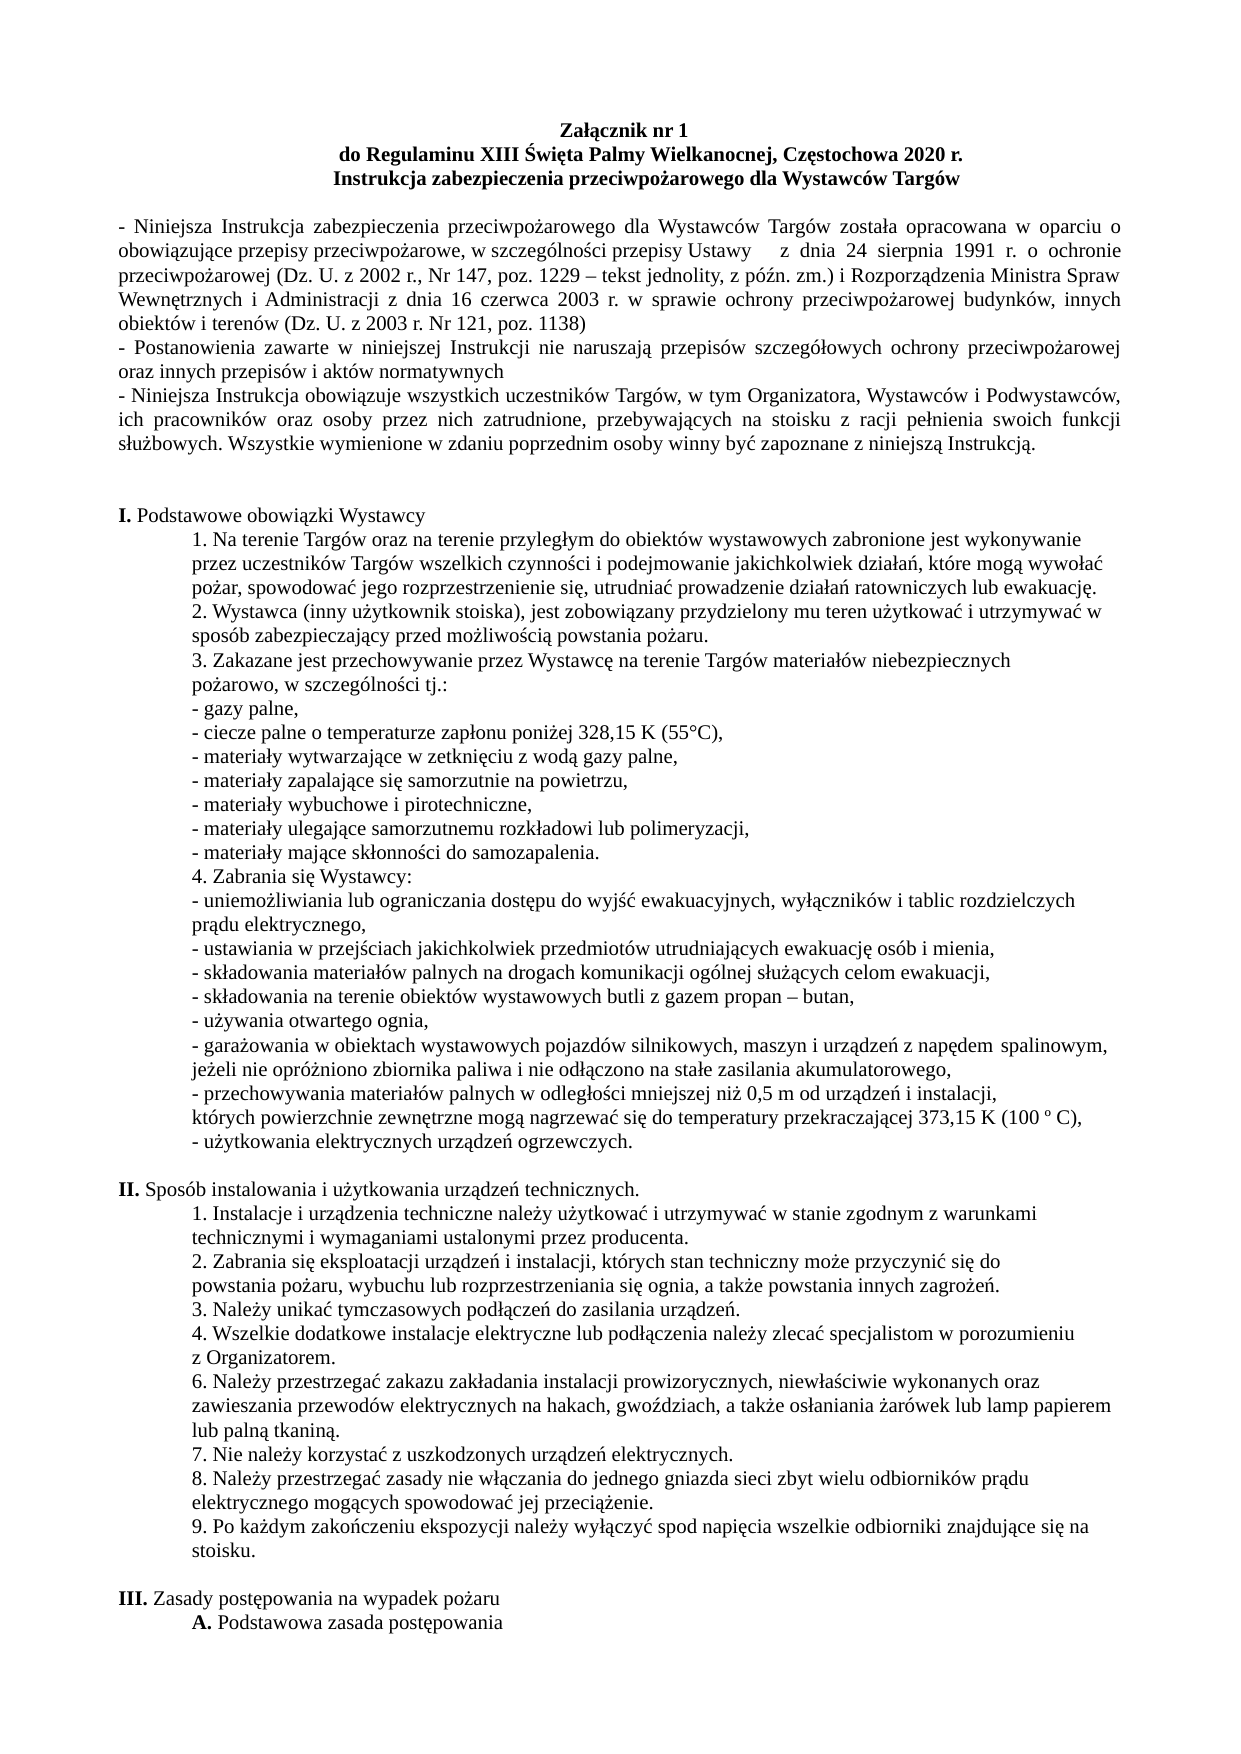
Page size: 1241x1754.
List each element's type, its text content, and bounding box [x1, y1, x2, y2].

text Załącznik nr 1 do Regulaminu XIII Święta Palmy Wielkanocnej, Częstochowa 2020 r. Instrukcja zabezpieczenia przeciwpożarowego dla Wystawców Targów [118, 118, 1122, 190]
text 1. Na terenie Targów oraz na terenie przyległym do obiektów wystawowych zabronione jest wykonywanie przez uczestników Targów wszelkich czynności i podejmowanie jakichkolwiek działań, które mogą wywołać pożar, spowodować jego rozprzestrzenienie się, utrudniać prowadzenie działań ratowniczych lub ewakuację. 2. Wystawca (inny użytkownik stoiska), jest zobowiązany przydzielony mu teren użytkować i utrzymywać w sposób zabezpieczający przed możliwością powstania pożaru. 3. Zakazane jest przechowywanie przez Wystawcę na terenie Targów materiałów niebezpiecznych pożarowo, w szczególności tj.: - gazy palne, - ciecze palne o temperaturze zapłonu poniżej 328,15 K (55°C), - materiały wytwarzające w zetknięciu z wodą gazy palne, - materiały zapalające się samorzutnie na powietrzu, - materiały wybuchowe i pirotechniczne, - materiały ulegające samorzutnemu rozkładowi lub polimeryzacji, - materiały mające skłonności do samozapalenia. 4. Zabrania się Wystawcy: - uniemożliwiania lub ograniczania dostępu do wyjść ewakuacyjnych, wyłączników i tablic rozdzielczych prądu elektrycznego, - ustawiania w przejściach jakichkolwiek przedmiotów utrudniających ewakuację osób i mienia, - składowania materiałów palnych na drogach komunikacji ogólnej służących celom ewakuacji, - składowania na terenie obiektów wystawowych butli z gazem propan – butan, - używania otwartego ognia, - garażowania w obiektach wystawowych pojazdów silnikowych, maszyn i urządzeń z napędem spalinowym, jeżeli nie opróżniono zbiornika paliwa i nie odłączono na stałe zasilania akumulatorowego, - przechowywania materiałów palnych w odległości mniejszej niż 0,5 m od urządzeń i instalacji, których powierzchnie zewnętrzne mogą nagrzewać się do temperatury przekraczającej 373,15 K (100 º C), - użytkowania elektrycznych urządzeń ogrzewczych. II. Sposób instalowania i użytkowania urządzeń technicznych. 1. Instalacje i urządzenia techniczne należy użytkować i utrzymywać w stanie zgodnym z warunkami technicznymi i wymaganiami ustalonymi przez producenta. 2. Zabrania się eksploatacji urządzeń i instalacji, których stan techniczny może przyczynić się do powstania pożaru, wybuchu lub rozprzestrzeniania się ognia, a także powstania innych zagrożeń. 3. Należy unikać tymczasowych podłączeń do zasilania urządzeń. 4. Wszelkie dodatkowe instalacje elektryczne lub podłączenia należy zlecać specjalistom w porozumieniu z Organizatorem. 6. Należy przestrzegać zakazu zakładania instalacji prowizorycznych, niewłaściwie wykonanych oraz zawieszania przewodów elektrycznych na hakach, gwoździach, a także osłaniania żarówek lub lamp papierem lub palną tkaniną. 7. Nie należy korzystać z uszkodzonych urządzeń elektrycznych. 8. Należy przestrzegać zasady nie włączania do jednego gniazda sieci zbyt wielu odbiorników prądu elektrycznego mogących spowodować jej przeciążenie. 9. Po każdym zakończeniu ekspozycji należy wyłączyć spod napięcia wszelkie odbiorniki znajdujące się na stoisku. III. Zasady postępowania na wypadek pożaru A. Podstawowa zasada postępowania [118, 527, 1122, 1634]
text - Niniejsza Instrukcja obowiązuje wszystkich uczestników Targów, w tym Organizatora, Wystawców i Podwystawców, ich pracowników oraz osoby przez nich zatrudnione, przebywających na stoisku z racji pełnienia swoich funkcji służbowych. Wszystkie wymienione w zdaniu poprzednim osoby winny być zapoznane z niniejszą Instrukcją. [118, 383, 1122, 455]
text - Postanowienia zawarte w niniejszej Instrukcji nie naruszają przepisów szczegółowych ochrony przeciwpożarowej oraz innych przepisów i aktów normatywnych [118, 335, 1122, 383]
text I. Podstawowe obowiązki Wystawcy [118, 455, 1122, 527]
text - Niniejsza Instrukcja zabezpieczenia przeciwpożarowego dla Wystawców Targów została opracowana w oparciu o obowiązujące przepisy przeciwpożarowe, w szczególności przepisy Ustawy z dnia 24 sierpnia 1991 r. o ochronie przeciwpożarowej (Dz. U. z 2002 r., Nr 147, poz. 1229 – tekst jednolity, z późn. zm.) i Rozporządzenia Ministra Spraw Wewnętrznych i Administracji z dnia 16 czerwca 2003 r. w sprawie ochrony przeciwpożarowej budynków, innych obiektów i terenów (Dz. U. z 2003 r. Nr 121, poz. 1138) [118, 190, 1122, 335]
